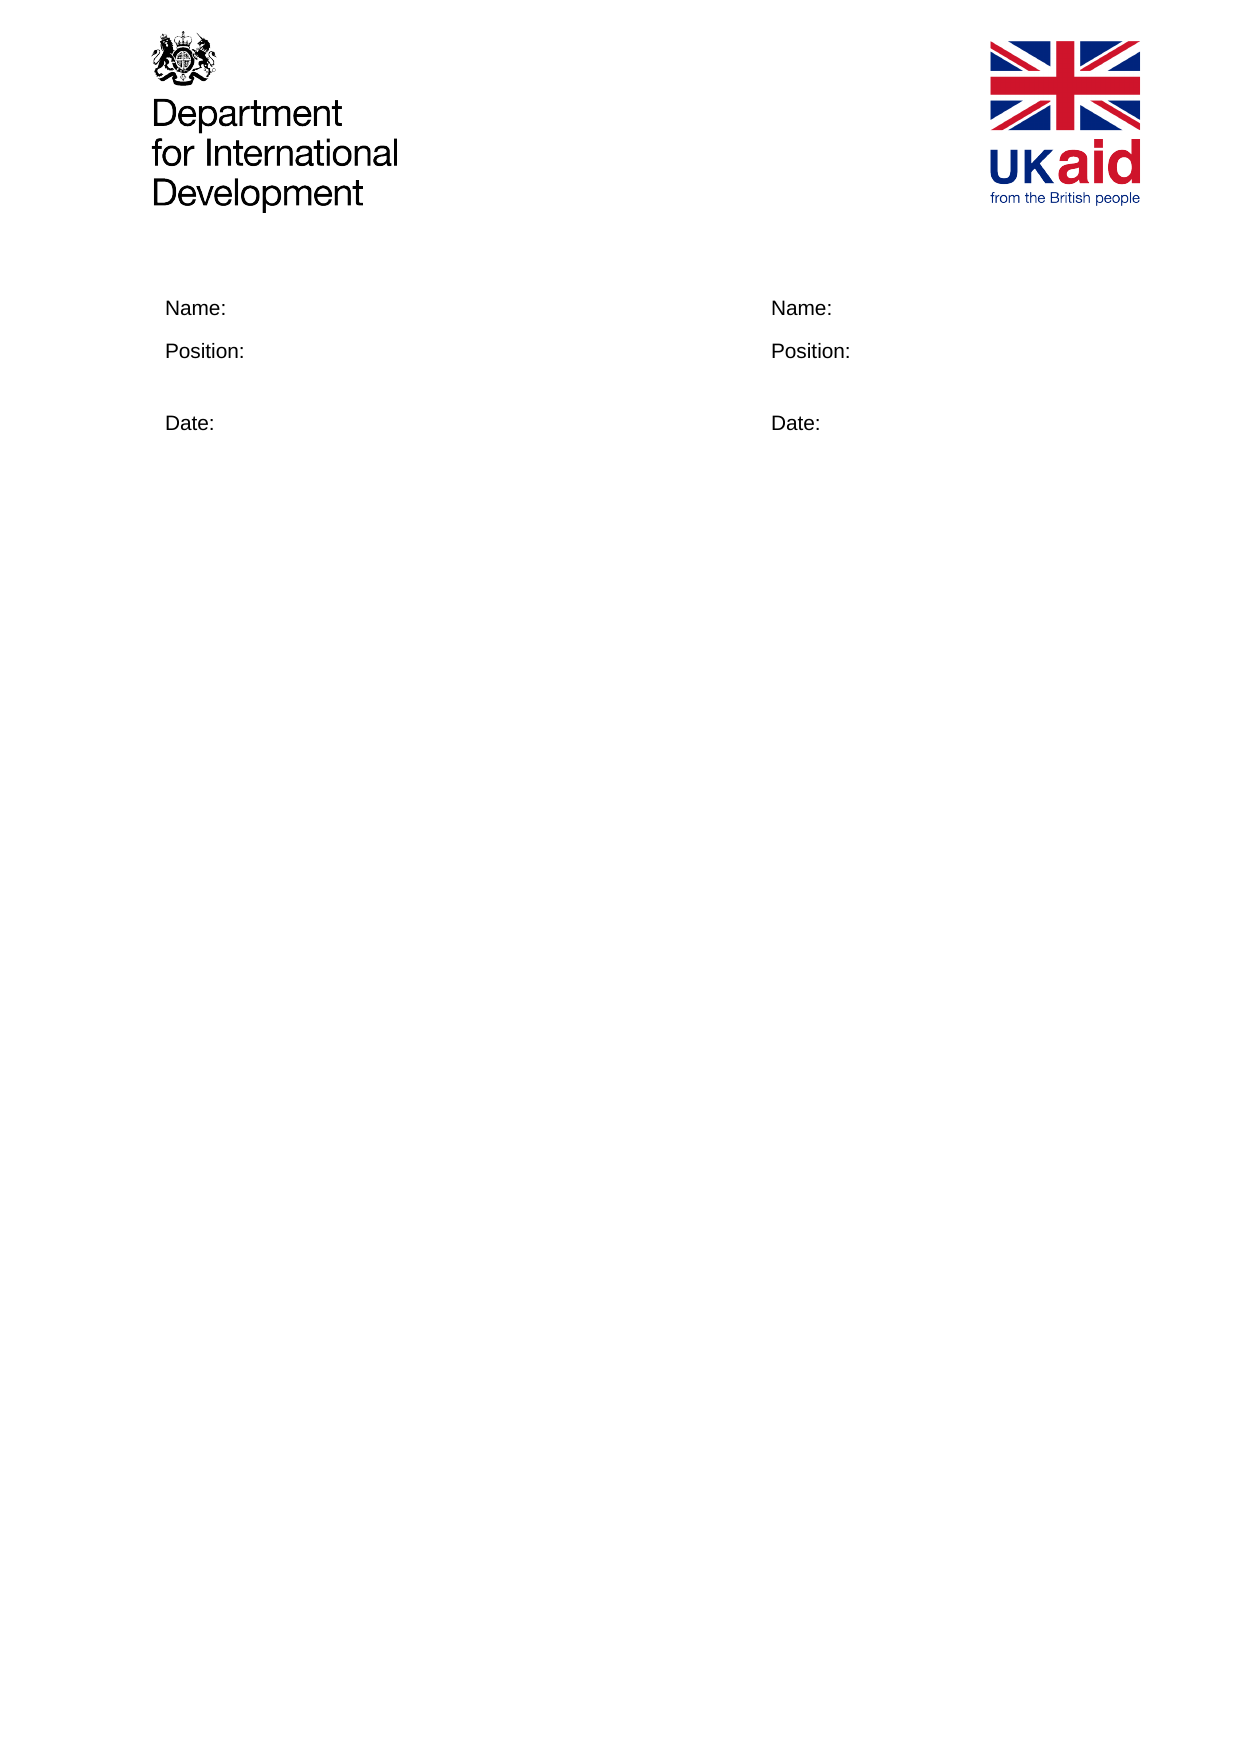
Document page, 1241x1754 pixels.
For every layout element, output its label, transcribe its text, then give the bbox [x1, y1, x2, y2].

table_cell Name: [760, 295, 1087, 339]
table_cell [474, 411, 759, 455]
table_cell Position: [760, 339, 1087, 411]
table_cell Name: [154, 295, 473, 339]
table_cell Date: [760, 411, 1087, 455]
table_cell Date: [154, 411, 473, 455]
table_cell Position: [154, 339, 473, 411]
table_cell [474, 339, 759, 411]
table_cell [474, 295, 759, 339]
